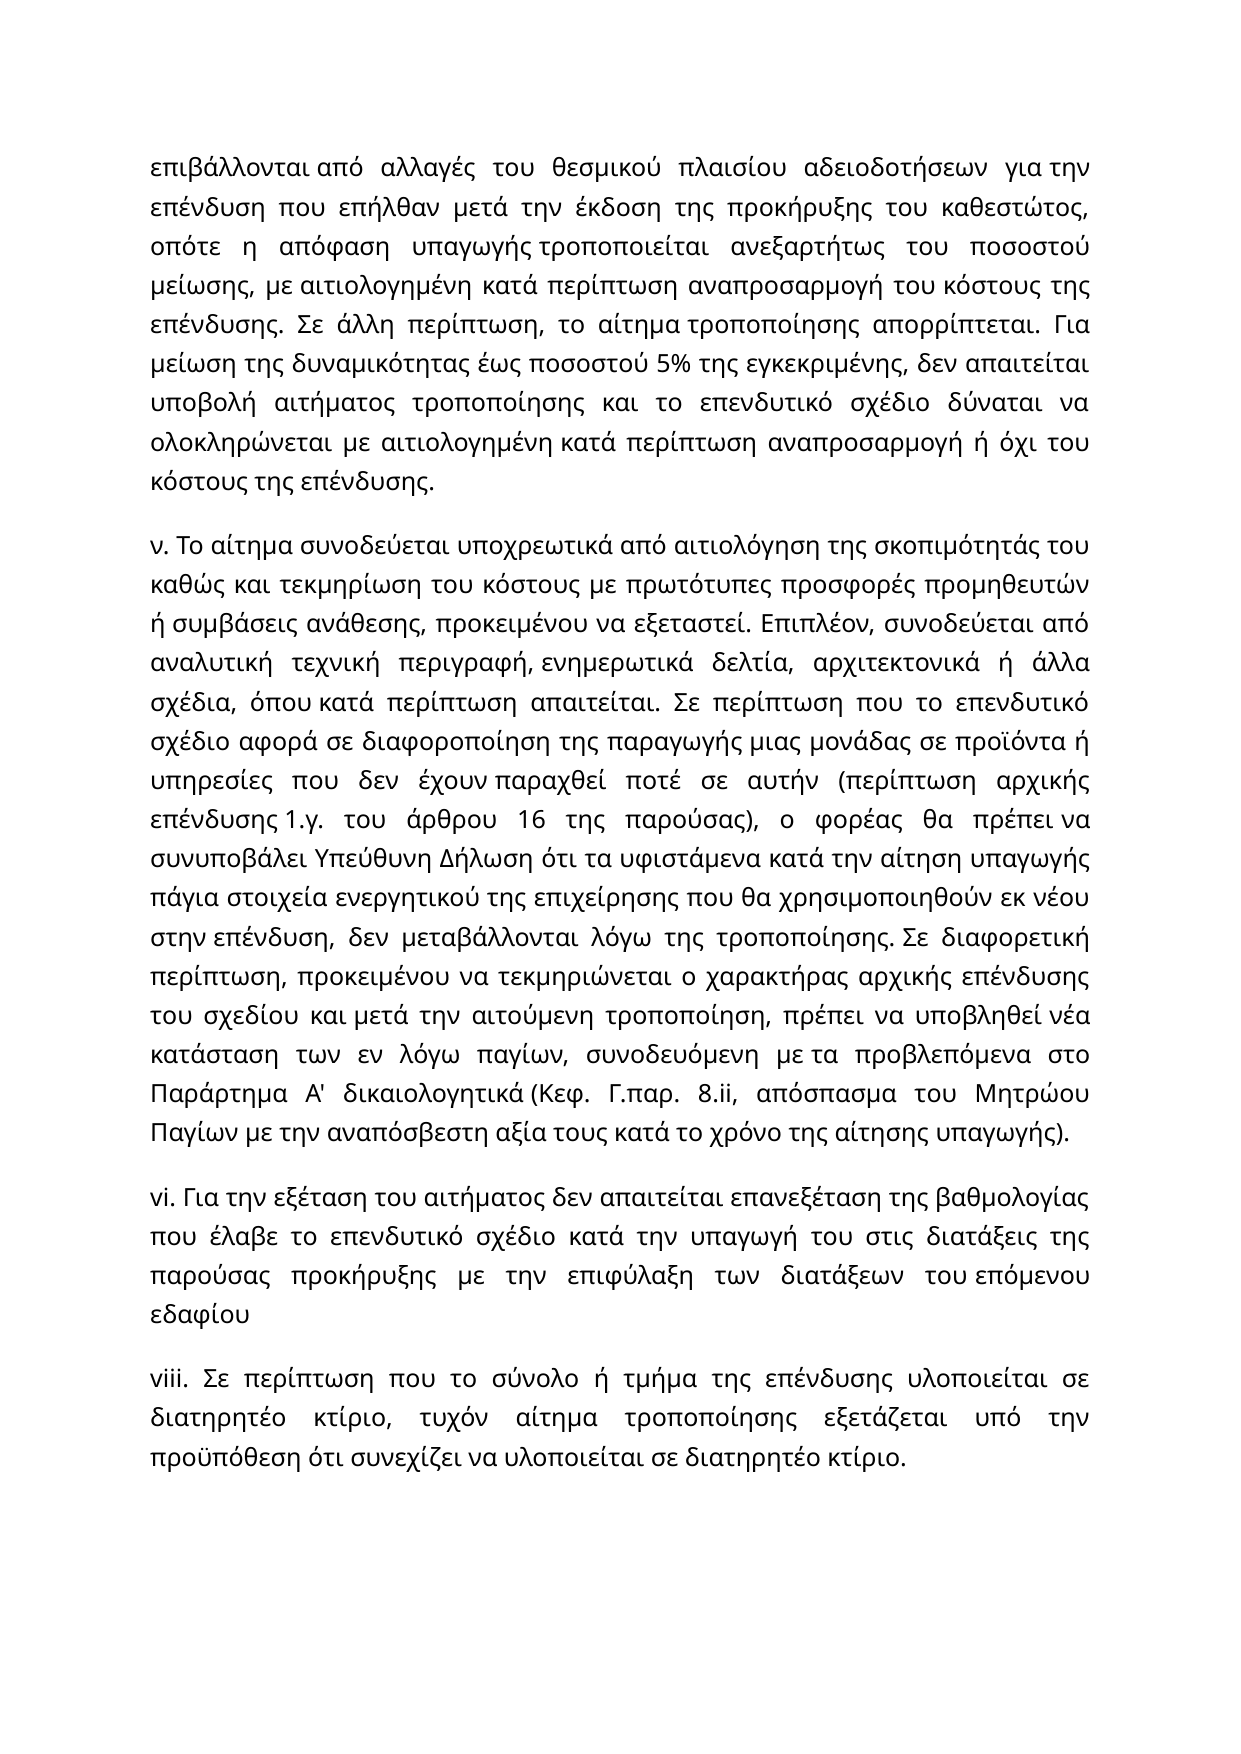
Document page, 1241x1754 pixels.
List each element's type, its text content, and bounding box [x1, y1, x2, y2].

text vi. Για την εξέταση του αιτήματος δεν απαιτείται επανεξέταση της βαθμολογίας που έλαβε το επενδυτικό σχέδιο κατά την υπαγωγή του στις διατάξεις της παρούσας προκήρυξης με την επιφύλαξη των διατάξεων του επόμενου εδαφίου [150, 1179, 1090, 1331]
text επιβάλλονται από αλλαγές του θεσμικού πλαισίου αδειοδοτήσεων για την επένδυση που επήλθαν μετά την έκδοση της προκήρυξης του καθεστώτος, οπότε η απόφαση υπαγωγής τροποποιείται ανεξαρτήτως του ποσοστού μείωσης, με αιτιολογημένη κατά περίπτωση αναπροσαρμογή του κόστους της επένδυσης. Σε άλλη περίπτωση, το αίτημα τροποποίησης απορρίπτεται. Για μείωση της δυναμικότητας έως ποσοστού 5% της εγκεκριμένης, δεν απαιτείται υποβολή αιτήματος τροποποίησης και το επενδυτικό σχέδιο δύναται να ολοκληρώνεται με αιτιολογημένη κατά περίπτωση αναπροσαρμογή ή όχι του κόστους της επένδυσης. [150, 150, 1090, 497]
text ν. Το αίτημα συνοδεύεται υποχρεωτικά από αιτιολόγηση της σκοπιμότητάς του καθώς και τεκμηρίωση του κόστους με πρωτότυπες προσφορές προμηθευτών ή συμβάσεις ανάθεσης, προκειμένου να εξεταστεί. Επιπλέον, συνοδεύεται από αναλυτική τεχνική περιγραφή, ενημερωτικά δελτία, αρχιτεκτονικά ή άλλα σχέδια, όπου κατά περίπτωση απαιτείται. Σε περίπτωση που το επενδυτικό σχέδιο αφορά σε διαφοροποίηση της παραγωγής μιας μονάδας σε προϊόντα ή υπηρεσίες που δεν έχουν παραχθεί ποτέ σε αυτήν (περίπτωση αρχικής επένδυσης 1.γ. του άρθρου 16 της παρούσας), ο φορέας θα πρέπει να συνυποβάλει Υπεύθυνη Δήλωση ότι τα υφιστάμενα κατά την αίτηση υπαγωγής πάγια στοιχεία ενεργητικού της επιχείρησης που θα χρησιμοποιηθούν εκ νέου στην επένδυση, δεν μεταβάλλονται λόγω της τροποποίησης. Σε διαφορετική περίπτωση, προκειμένου να τεκμηριώνεται ο χαρακτήρας αρχικής επένδυσης του σχεδίου και μετά την αιτούμενη τροποποίηση, πρέπει να υποβληθεί νέα κατάσταση των εν λόγω παγίων, συνοδευόμενη με τα προβλεπόμενα στο Παράρτημα Α' δικαιολογητικά (Κεφ. Γ.παρ. 8.ii, απόσπασμα του Μητρώου Παγίων με την αναπόσβεστη αξία τους κατά το χρόνο της αίτησης υπαγωγής). [150, 527, 1090, 1149]
text viii. Σε περίπτωση που το σύνολο ή τμήμα της επένδυσης υλοποιείται σε διατηρητέο κτίριο, τυχόν αίτημα τροποποίησης εξετάζεται υπό την προϋπόθεση ότι συνεχίζει να υλοποιείται σε διατηρητέο κτίριο. [150, 1361, 1090, 1473]
